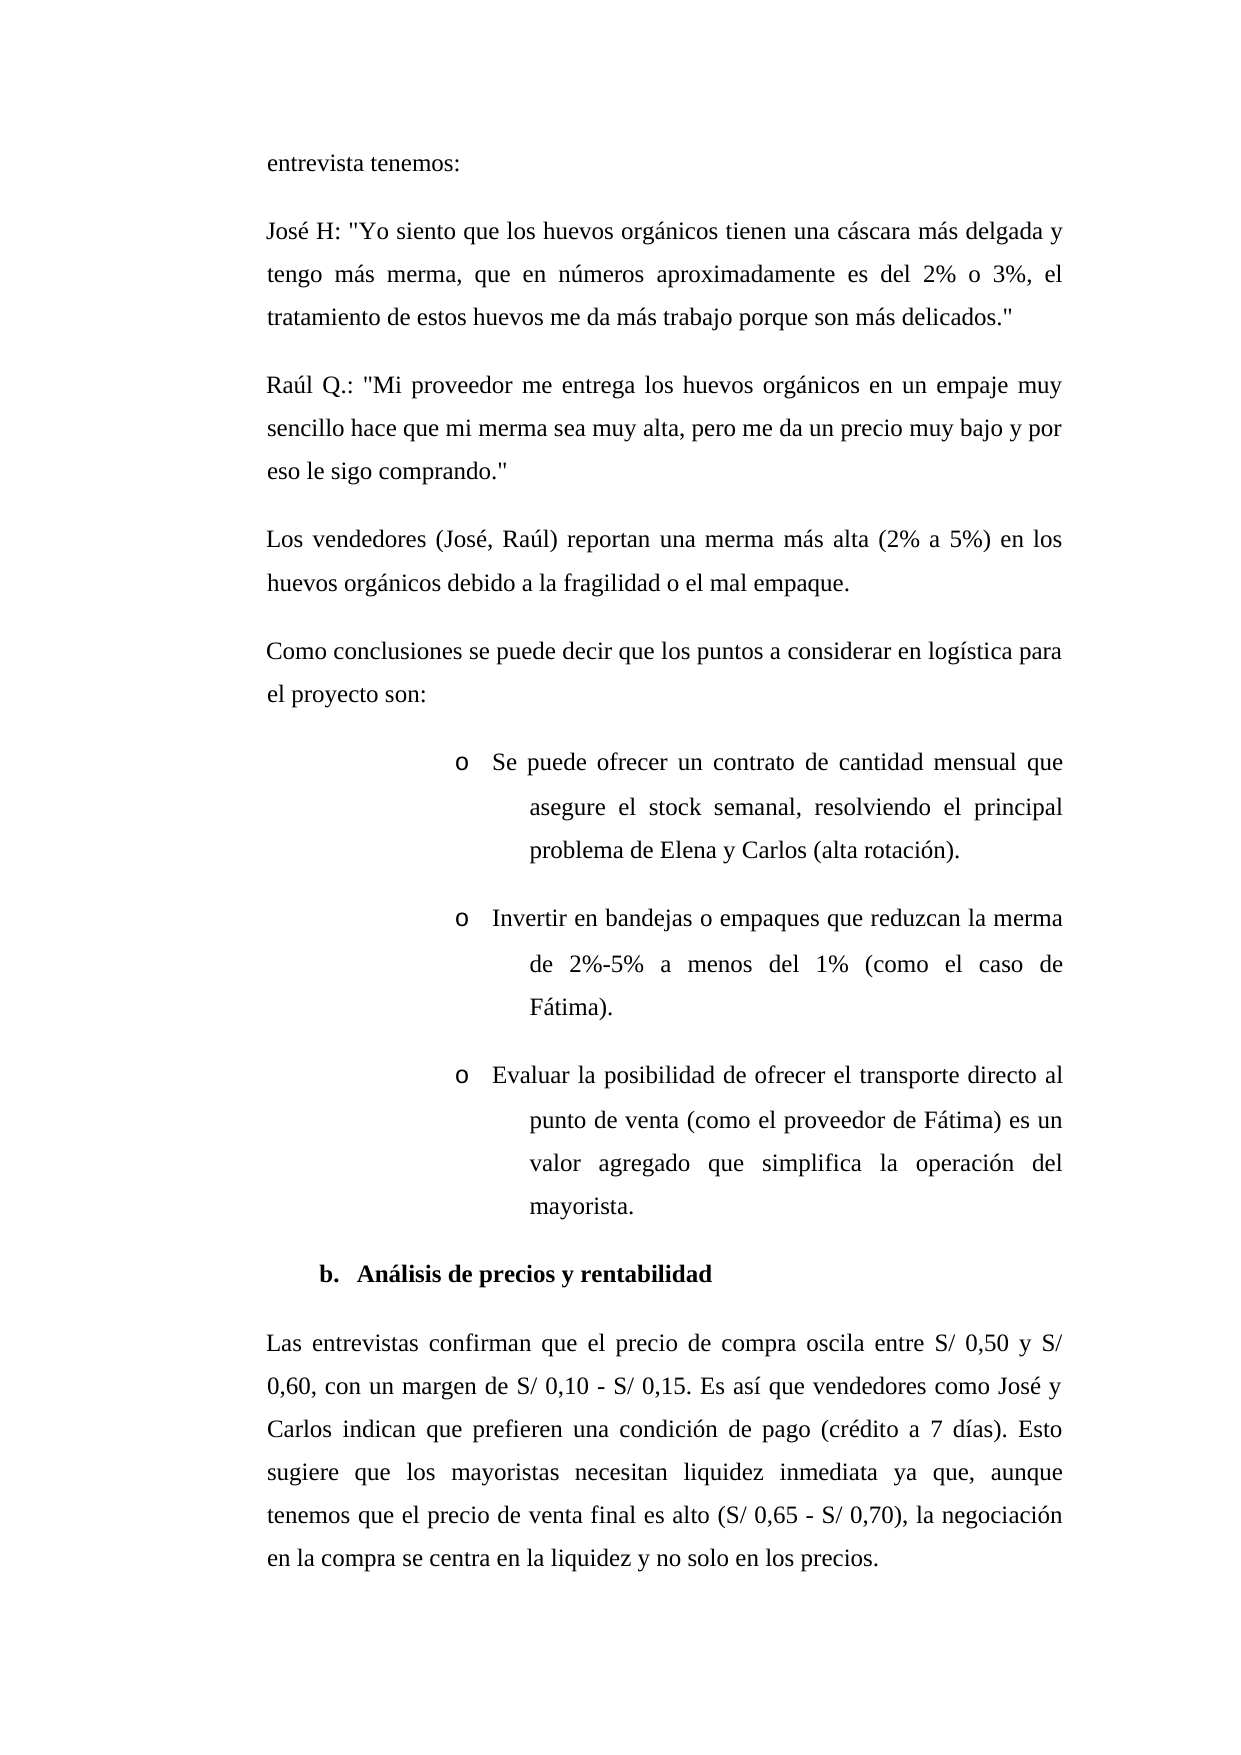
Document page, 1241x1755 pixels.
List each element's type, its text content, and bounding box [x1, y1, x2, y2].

list José H: "Yo siento que los huevos orgánicos tienen una cáscara más delgada y tengo más merma, que en números aproximadamente es del 2% o 3%, el tratamiento de estos huevos me da más trabajo porque son más delicados." [266, 216, 1063, 331]
list Como conclusiones se puede decir que los puntos a considerar en logística para el proyecto son: [266, 636, 1063, 708]
list entrevista tenemos: [266, 148, 1063, 176]
list Evaluar la posibilidad de ofrecer el transporte directo al punto de venta (como el proveedor de Fátima) es un valor agregado que simplifica la operación del mayorista. [454, 1060, 1063, 1220]
list Invertir en bandejas o empaques que reduzcan la merma de 2%-5% a menos del 1% (como el caso de Fátima). [454, 903, 1063, 1021]
list Análisis de precios y rentabilidad [319, 1259, 1063, 1288]
list Se puede ofrecer un contrato de cantidad mensual que asegure el stock semanal, resolviendo el principal problema de Elena y Carlos (alta rotación). [454, 747, 1063, 864]
list Las entrevistas confirman que el precio de compra oscila entre S/ 0,50 y S/ 0,60, con un margen de S/ 0,10 - S/ 0,15. Es así que vendedores como José y Carlos indican que prefieren una condición de pago (crédito a 7 días). Esto sugiere que los mayoristas necesitan liquidez inmediata ya que, aunque tenemos que el precio de venta final es alto (S/ 0,65 - S/ 0,70), la negociación en la compra se centra en la liquidez y no solo en los precios. [266, 1328, 1063, 1572]
list Los vendedores (José, Raúl) reportan una merma más alta (2% a 5%) en los huevos orgánicos debido a la fragilidad o el mal empaque. [266, 524, 1063, 596]
list Raúl Q.: "Mi proveedor me entrega los huevos orgánicos en un empaje muy sencillo hace que mi merma sea muy alta, pero me da un precio muy bajo y por eso le sigo comprando." [266, 370, 1063, 485]
